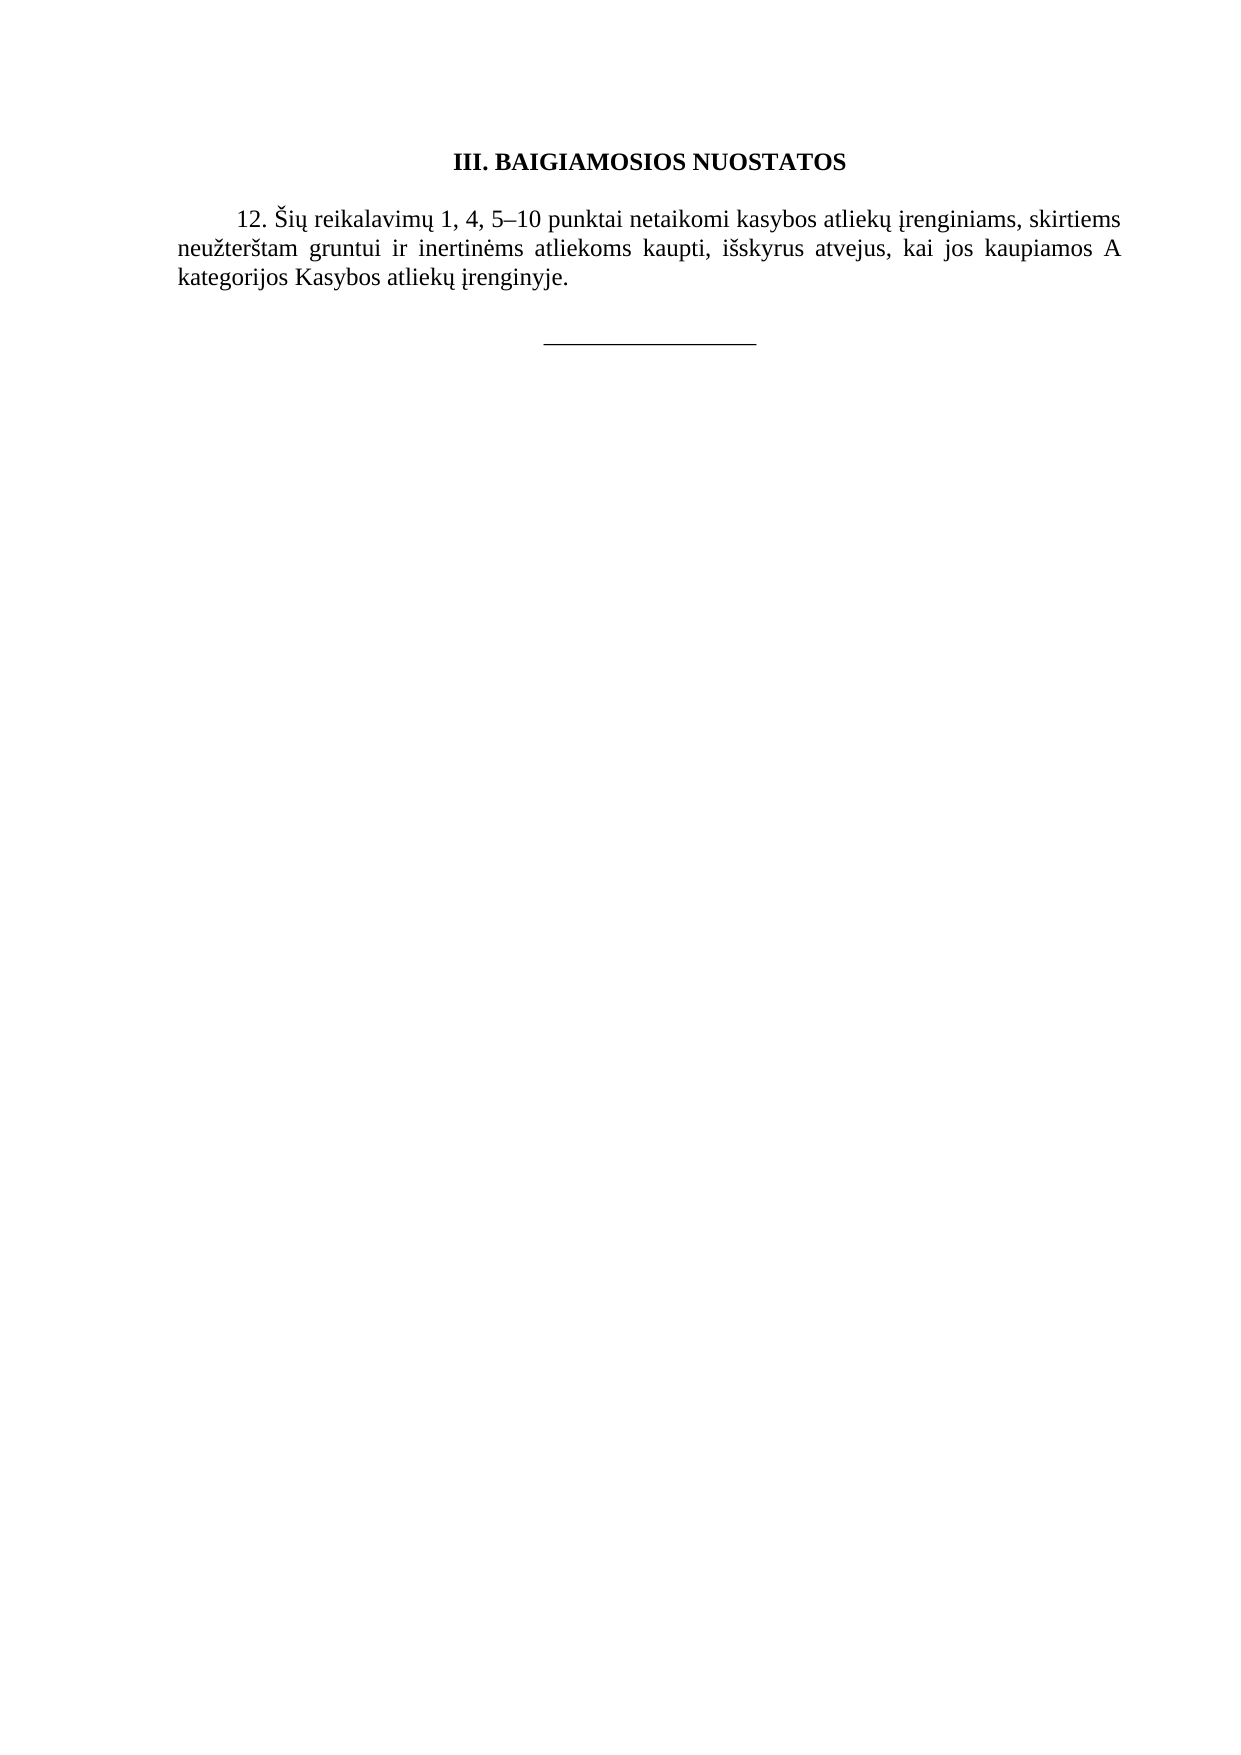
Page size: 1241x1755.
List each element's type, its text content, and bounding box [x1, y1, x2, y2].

text 12. Šių reikalavimų 1, 4, 5–10 punktai netaikomi kasybos atliekų įrenginiams, skirtiems neužterštam gruntui ir inertinėms atliekoms kaupti, išskyrus atvejus, kai jos kaupiamos A kategorijos Kasybos atliekų įrenginyje. [177, 204, 1122, 291]
text III. BAIGIAMOSIOS NUOSTATOS [177, 147, 1122, 176]
text _________________ [177, 319, 1122, 348]
